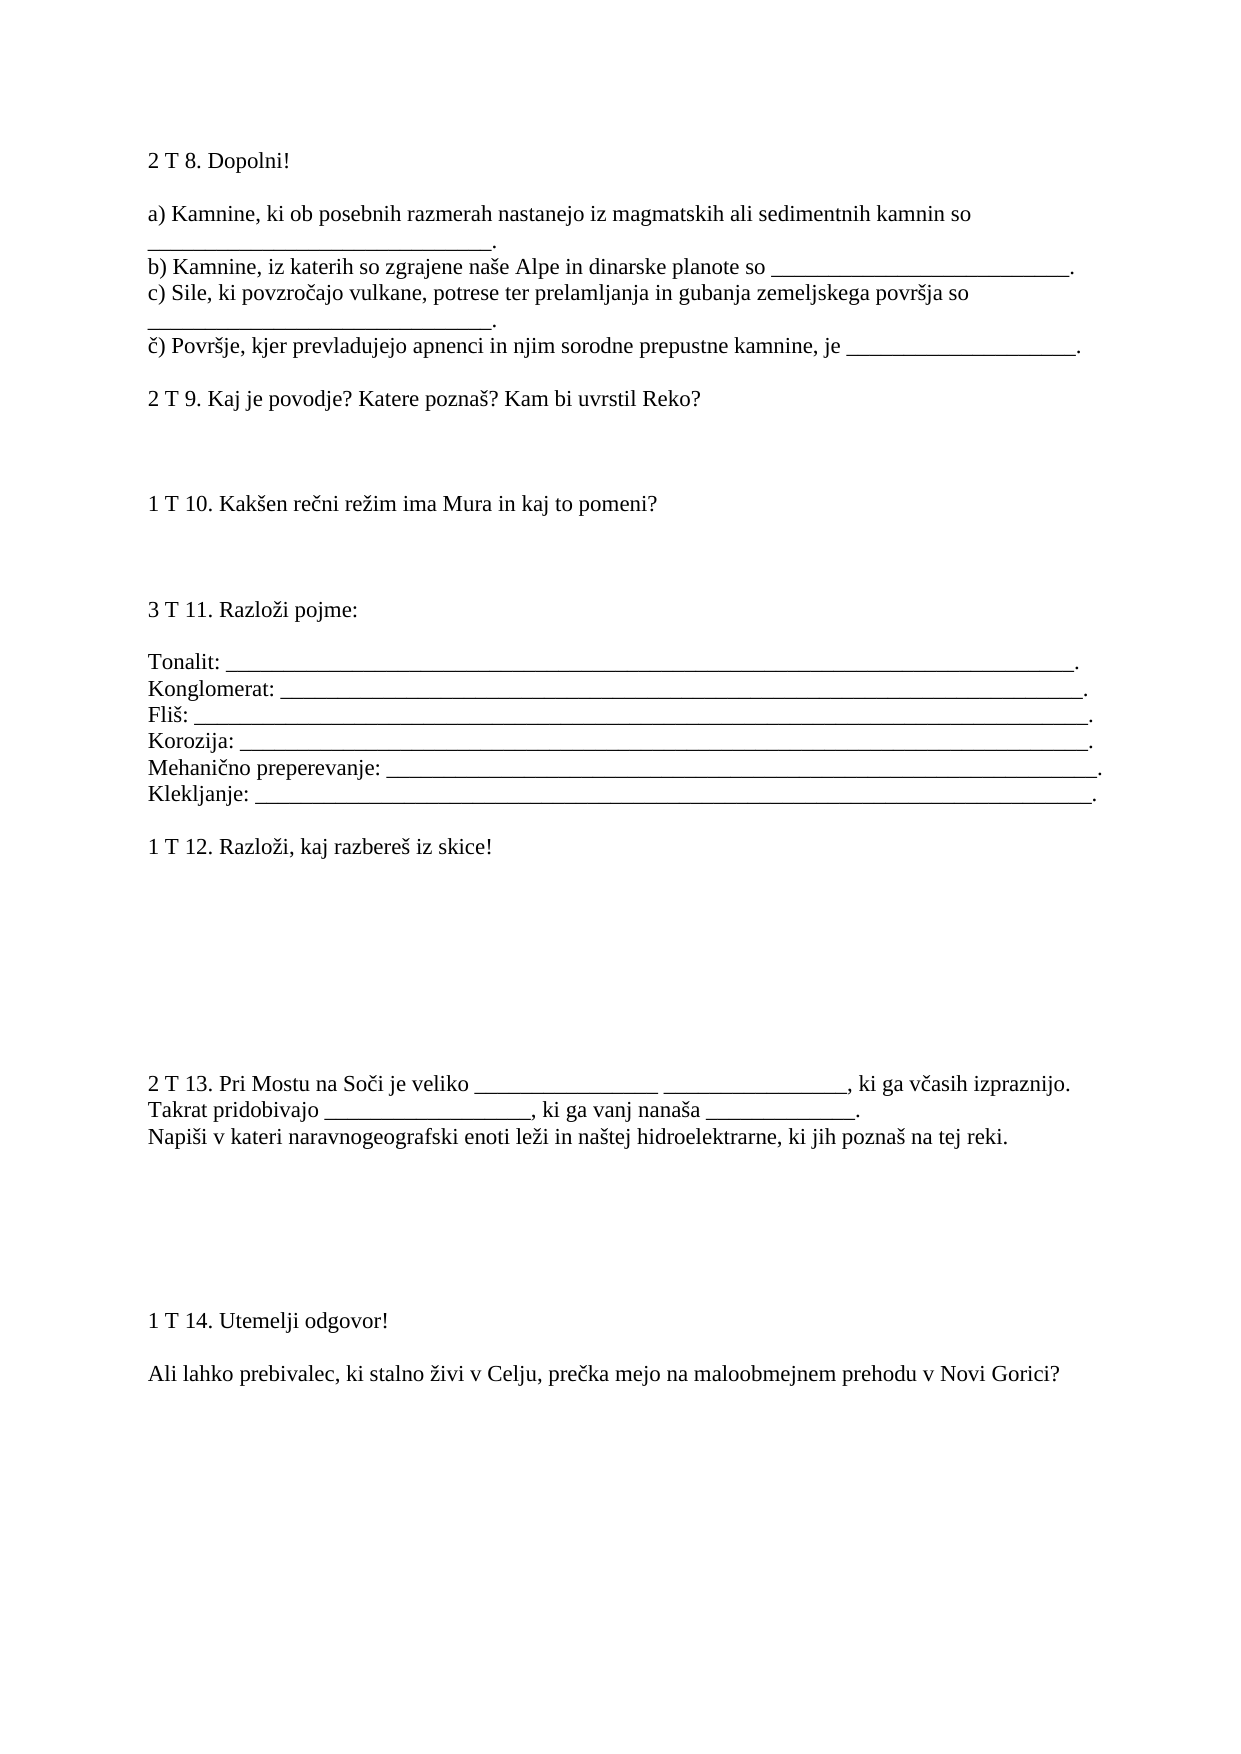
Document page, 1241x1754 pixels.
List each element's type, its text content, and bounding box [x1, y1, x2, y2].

text č) Površje, kjer prevladujejo apnenci in njim sorodne prepustne kamnine, je ____________________. [148, 332, 1085, 358]
text Konglomerat: ______________________________________________________________________. [148, 675, 1104, 701]
text c) Sile, ki povzročajo vulkane, potrese ter prelamljanja in gubanja zemeljskega površja so ______________________________. [148, 279, 1085, 332]
text Korozija: __________________________________________________________________________. [148, 727, 1104, 754]
text 1 T 14. Utemelji odgovor! [148, 1307, 1104, 1333]
text 2 T 9. Kaj je povodje? Katere poznaš? Kam bi uvrstil Reko? [148, 385, 1085, 411]
text a) Kamnine, ki ob posebnih razmerah nastanejo iz magmatskih ali sedimentnih kamnin so ______________________________. [148, 200, 1085, 253]
text Ali lahko prebivalec, ki stalno živi v Celju, prečka mejo na maloobmejnem prehodu v Novi Gorici? [148, 1360, 1104, 1386]
text Tonalit: __________________________________________________________________________. [148, 648, 1104, 675]
text Mehanično preperevanje: ______________________________________________________________. [148, 754, 1104, 780]
text Klekljanje: _________________________________________________________________________. [148, 780, 1104, 806]
text 2 T 8. Dopolni! [148, 148, 1085, 174]
text 3 T 11. Razloži pojme: [148, 596, 1085, 622]
text 1 T 10. Kakšen rečni režim ima Mura in kaj to pomeni? [148, 490, 1085, 517]
text Fliš: ______________________________________________________________________________. [148, 701, 1104, 727]
text Napiši v kateri naravnogeografski enoti leži in naštej hidroelektrarne, ki jih poznaš na tej reki. [148, 1123, 1104, 1149]
text 1 T 12. Razloži, kaj razbereš iz skice! [148, 833, 1104, 886]
text b) Kamnine, iz katerih so zgrajene naše Alpe in dinarske planote so __________________________. [148, 253, 1085, 279]
text 2 T 13. Pri Mostu na Soči je veliko ________________ ________________, ki ga včasih izpraznijo. Takrat pridobivajo __________________, ki ga vanj nanaša _____________. [148, 1070, 1104, 1123]
